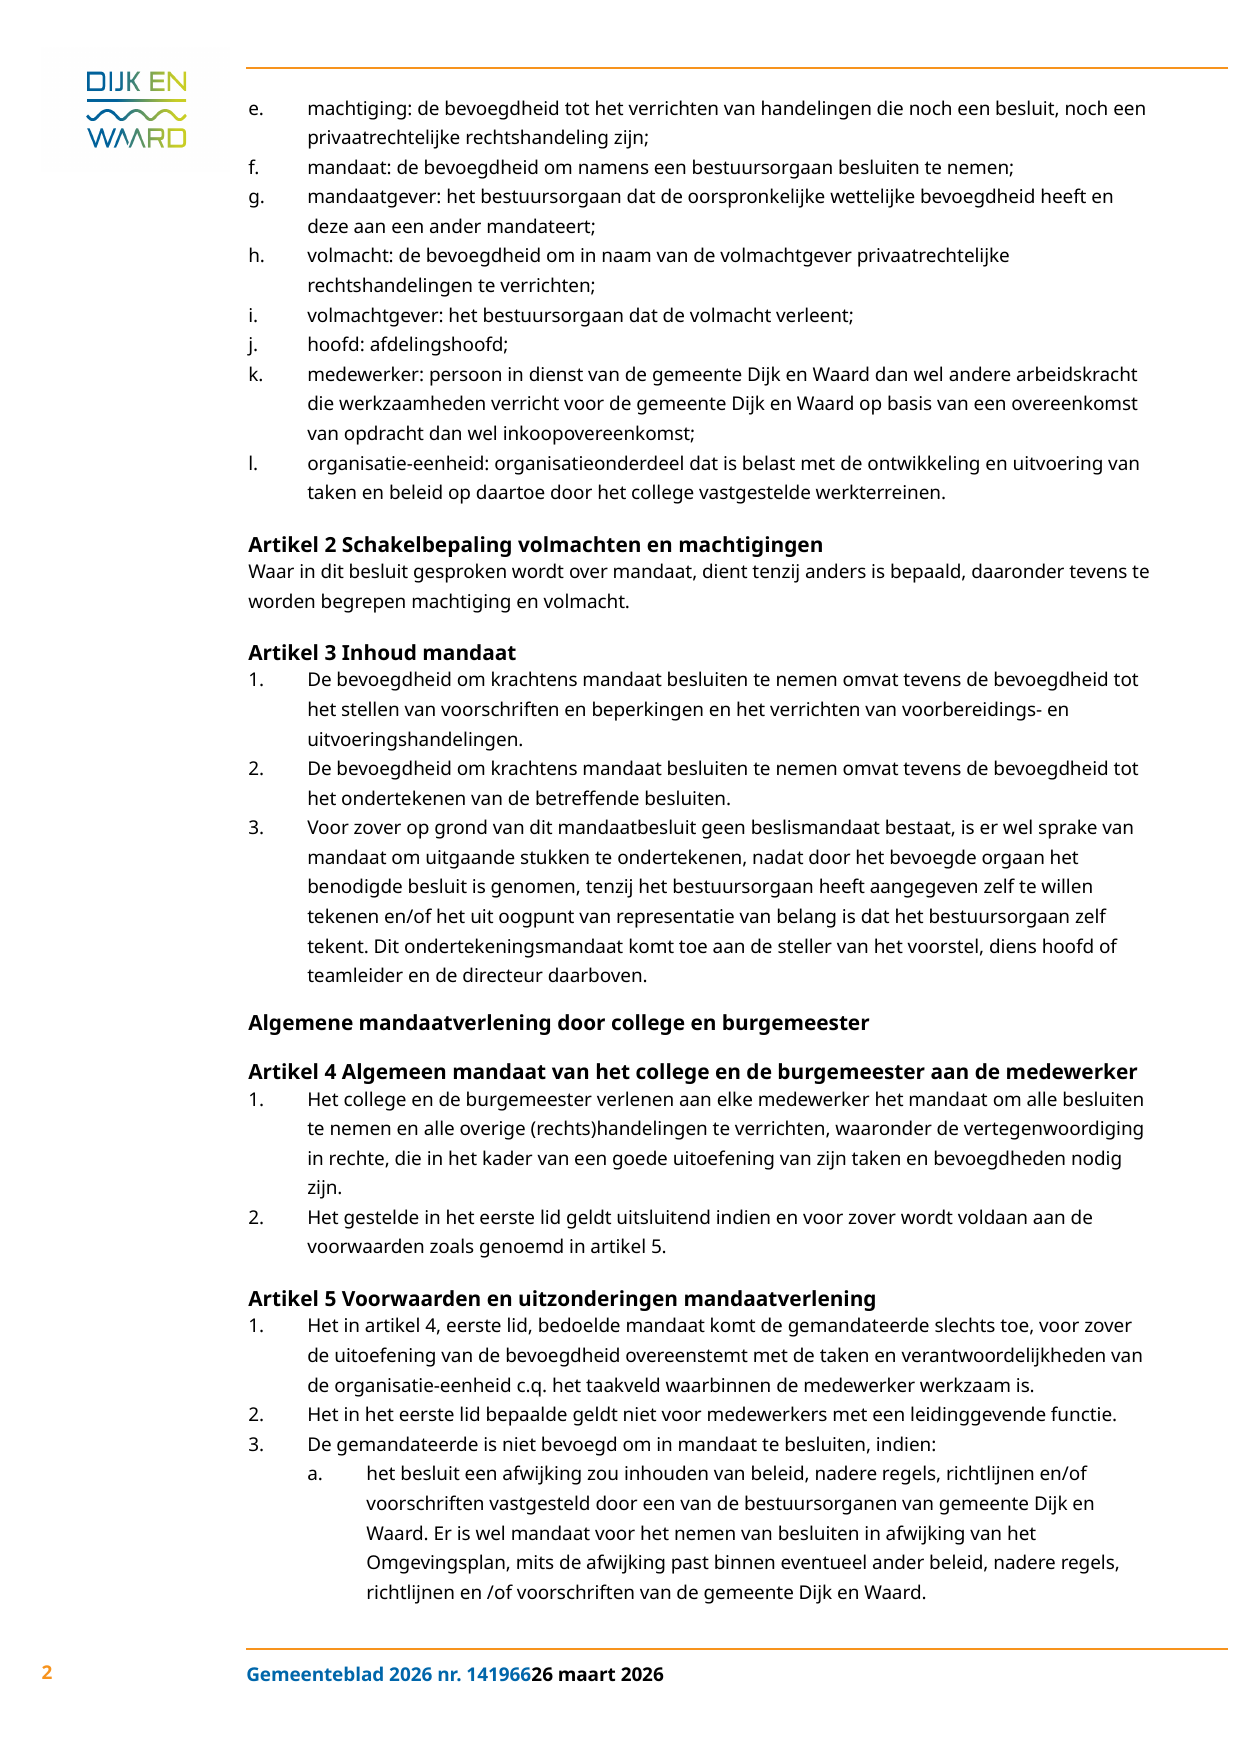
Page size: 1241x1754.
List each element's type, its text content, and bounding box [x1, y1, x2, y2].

list volmacht: de bevoegdheid om in naam van de volmachtgever privaatrechtelijke rechtshandelingen te verrichten; [248, 243, 1152, 298]
list De bevoegdheid om krachtens mandaat besluiten te nemen omvat tevens de bevoegdheid tot het ondertekenen van de betreffende besluiten. [248, 755, 1152, 811]
list medewerker: persoon in dienst van de gemeente Dijk en Waard dan wel andere arbeidskracht die werkzaamheden verricht voor de gemeente Dijk en Waard op basis van een overeenkomst van opdracht dan wel inkoopovereenkomst; [248, 361, 1152, 446]
list mandaatgever: het bestuursorgaan dat de oorspronkelijke wettelijke bevoegdheid heeft en deze aan een ander mandateert; [248, 183, 1152, 239]
picture [41, 47, 231, 172]
list het besluit een afwijking zou inhouden van beleid, nadere regels, richtlijnen en/of voorschriften vastgesteld door een van de bestuursorganen van gemeente Dijk en Waard. Er is wel mandaat voor het nemen van besluiten in afwijking van het Omgevingsplan, mits de afwijking past binnen eventueel ander beleid, nadere regels, richtlijnen en /of voorschriften van de gemeente Dijk en Waard. [307, 1461, 1152, 1604]
text Waar in dit besluit gesproken wordt over mandaat, dient tenzij anders is bepaald, daaronder tevens te worden begrepen machtiging en volmacht. [248, 558, 1152, 613]
list hoofd: afdelingshoofd; [248, 331, 1152, 357]
text Algemene mandaatverlening door college en burgemeester [248, 1008, 1152, 1037]
list machtiging: de bevoegdheid tot het verrichten van handelingen die noch een besluit, noch een privaatrechtelijke rechtshandeling zijn; [248, 95, 1152, 150]
text Artikel 5 Voorwaarden en uitzonderingen mandaatverlening [248, 1284, 1152, 1313]
list Voor zover op grond van dit mandaatbesluit geen beslismandaat bestaat, is er wel sprake van mandaat om uitgaande stukken te ondertekenen, nadat door het bevoegde orgaan het benodigde besluit is genomen, tenzij het bestuursorgaan heeft aangegeven zelf te willen tekenen en/of het uit oogpunt van representatie van belang is dat het bestuursorgaan zelf tekent. Dit ondertekeningsmandaat komt toe aan de steller van het voorstel, diens hoofd of teamleider en de directeur daarboven. [248, 814, 1152, 988]
list Het in het eerste lid bepaalde geldt niet voor medewerkers met een leidinggevende functie. [248, 1401, 1152, 1427]
list mandaat: de bevoegdheid om namens een bestuursorgaan besluiten te nemen; [248, 154, 1152, 180]
list De gemandateerde is niet bevoegd om in mandaat te besluiten, indien: [248, 1431, 1152, 1457]
list De bevoegdheid om krachtens mandaat besluiten te nemen omvat tevens de bevoegdheid tot het stellen van voorschriften en beperkingen en het verrichten van voorbereidings- en uitvoeringshandelingen. [248, 667, 1152, 752]
list Het gestelde in het eerste lid geldt uitsluitend indien en voor zover wordt voldaan aan de voorwaarden zoals genoemd in artikel 5. [248, 1204, 1152, 1259]
list Het college en de burgemeester verlenen aan elke medewerker het mandaat om alle besluiten te nemen en alle overige (rechts)handelingen te verrichten, waaronder de vertegenwoordiging in rechte, die in het kader van een goede uitoefening van zijn taken en bevoegdheden nodig zijn. [248, 1086, 1152, 1200]
list Het in artikel 4, eerste lid, bedoelde mandaat komt de gemandateerde slechts toe, voor zover de uitoefening van de bevoegdheid overeenstemt met de taken en verantwoordelijkheden van de organisatie-eenheid c.q. het taakveld waarbinnen de medewerker werkzaam is. [248, 1313, 1152, 1397]
list organisatie-eenheid: organisatieonderdeel dat is belast met de ontwikkeling en uitvoering van taken en beleid op daartoe door het college vastgestelde werkterreinen. [248, 450, 1152, 505]
text Artikel 3 Inhoud mandaat [248, 638, 1152, 667]
text Artikel 2 Schakelbepaling volmachten en machtigingen [248, 530, 1152, 558]
list volmachtgever: het bestuursorgaan dat de volmacht verleent; [248, 302, 1152, 328]
text Artikel 4 Algemeen mandaat van het college en de burgemeester aan de medewerker [248, 1057, 1152, 1086]
